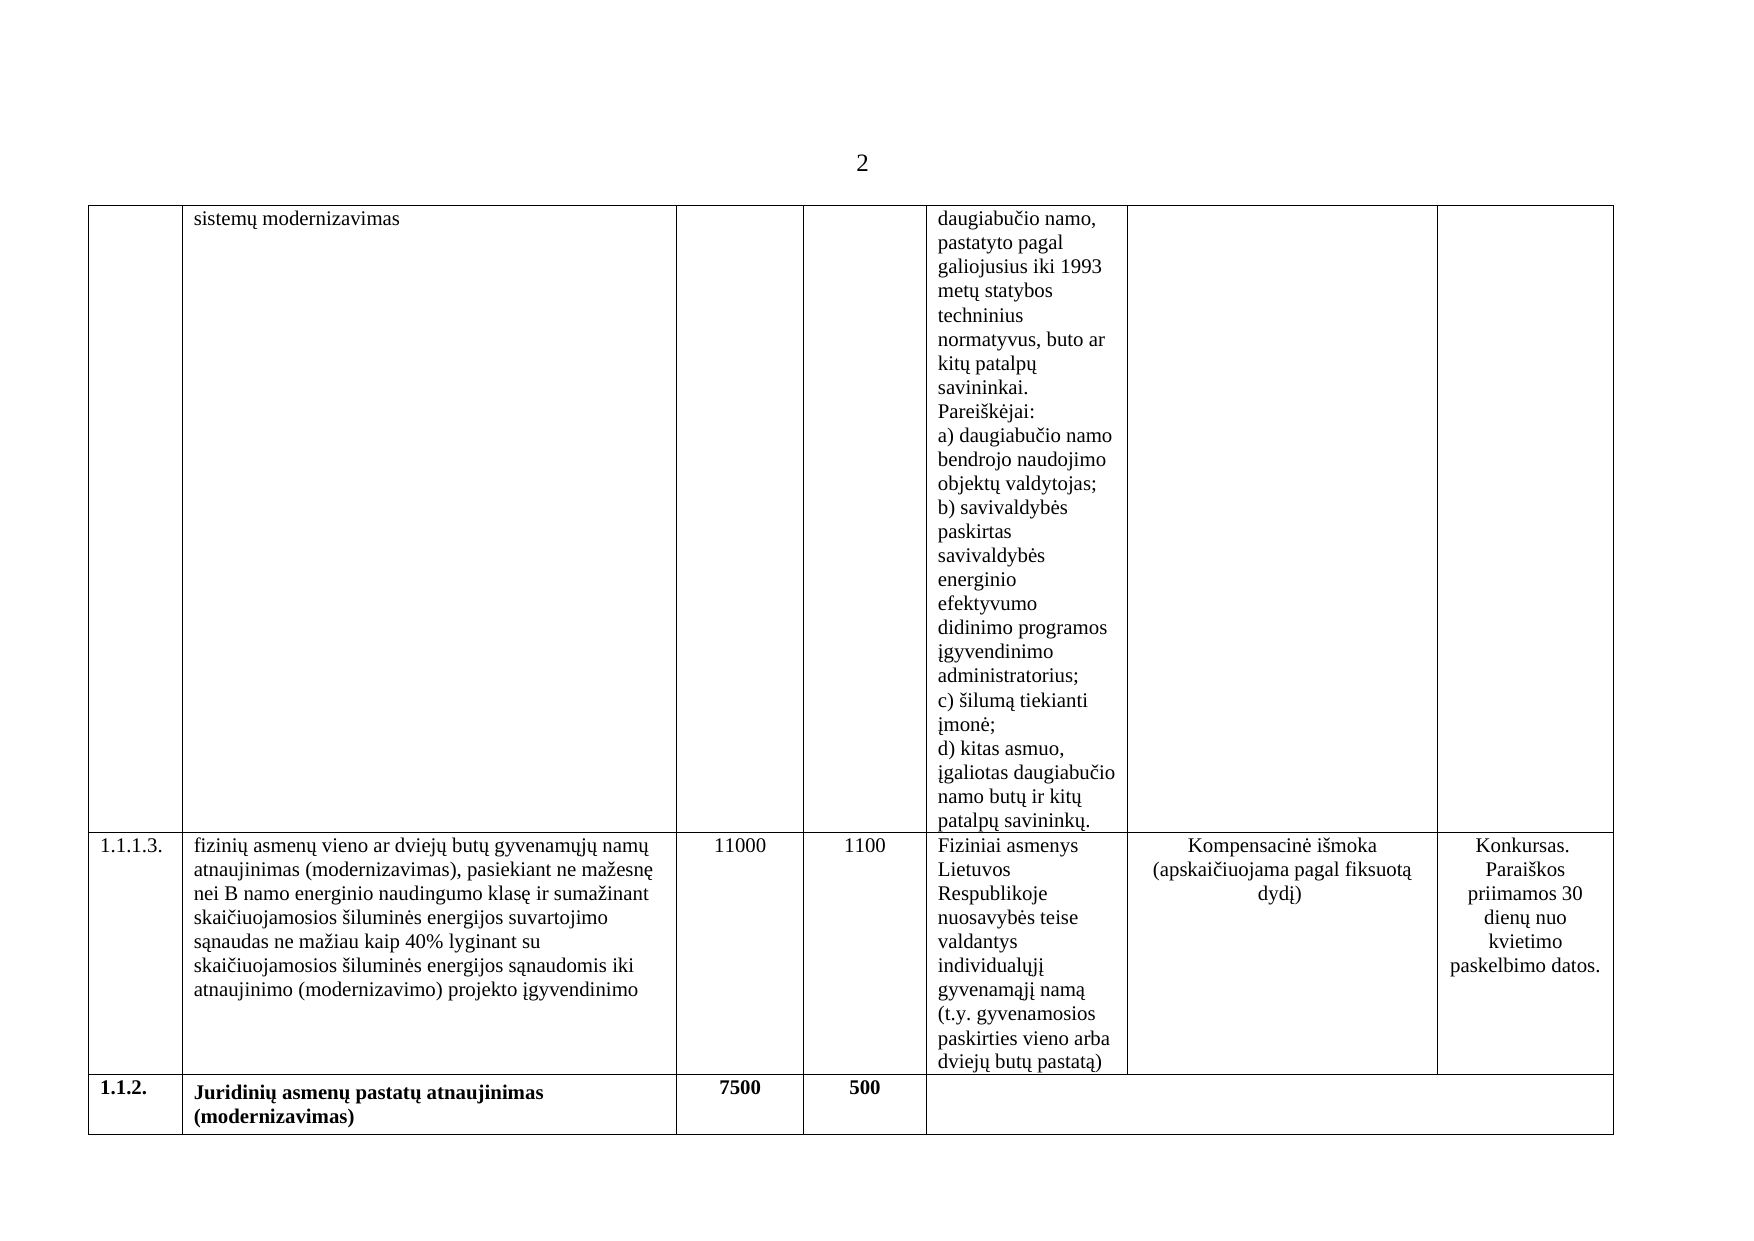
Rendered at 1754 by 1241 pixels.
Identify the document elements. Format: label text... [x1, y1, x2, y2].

table_cell [1614, 1074, 1619, 1134]
table_cell [1614, 832, 1619, 1073]
table_cell [927, 1075, 1613, 1134]
table_cell [1614, 205, 1619, 832]
table_cell Juridinių asmenų pastatų atnaujinimas (modernizavimas) [183, 1075, 676, 1134]
table_cell 1.1.2. [89, 1075, 182, 1134]
table_cell [1619, 205, 1636, 832]
table_cell Fiziniai asmenys Lietuvos Respublikoje nuosavybės teise valdantys individualųjį gyvenamąjį namą (t.y. gyvenamosios paskirties vieno arba dviejų butų pastatą) [927, 833, 1127, 1073]
table_cell [1619, 1074, 1636, 1134]
table_cell 1100 [804, 833, 926, 1073]
table_cell [1128, 206, 1437, 832]
table_cell 1.1.1.3. [89, 833, 182, 1073]
table_cell Konkursas. Paraiškos priimamos 30 dienų nuo kvietimo paskelbimo datos. [1438, 833, 1613, 1073]
table_cell Kompensacinė išmoka (apskaičiuojama pagal fiksuotą dydį) [1128, 833, 1437, 1073]
table_cell [804, 206, 926, 832]
table_cell 500 [804, 1075, 926, 1134]
table_cell [1619, 832, 1636, 1073]
table_cell daugiabučio namo, pastatyto pagal galiojusius iki 1993 metų statybos techninius normatyvus, buto ar kitų patalpų savininkai. Pareiškėjai: a) daugiabučio namo bendrojo naudojimo objektų valdytojas; b) savivaldybės paskirtas savivaldybės energinio efektyvumo didinimo programos įgyvendinimo administratorius; c) šilumą tiekianti įmonė; d) kitas asmuo, įgaliotas daugiabučio namo butų ir kitų patalpų savininkų. [927, 206, 1127, 832]
table_cell [89, 206, 182, 832]
table_cell 11000 [677, 833, 803, 1073]
table_cell [1438, 206, 1613, 832]
table_cell [677, 206, 803, 832]
table_cell fizinių asmenų vieno ar dviejų butų gyvenamųjų namų atnaujinimas (modernizavimas), pasiekiant ne mažesnę nei B namo energinio naudingumo klasę ir sumažinant skaičiuojamosios šiluminės energijos suvartojimo sąnaudas ne mažiau kaip 40% lyginant su skaičiuojamosios šiluminės energijos sąnaudomis iki atnaujinimo (modernizavimo) projekto įgyvendinimo [183, 833, 676, 1073]
table_cell sistemų modernizavimas [183, 206, 676, 832]
table_cell 7500 [677, 1075, 803, 1134]
